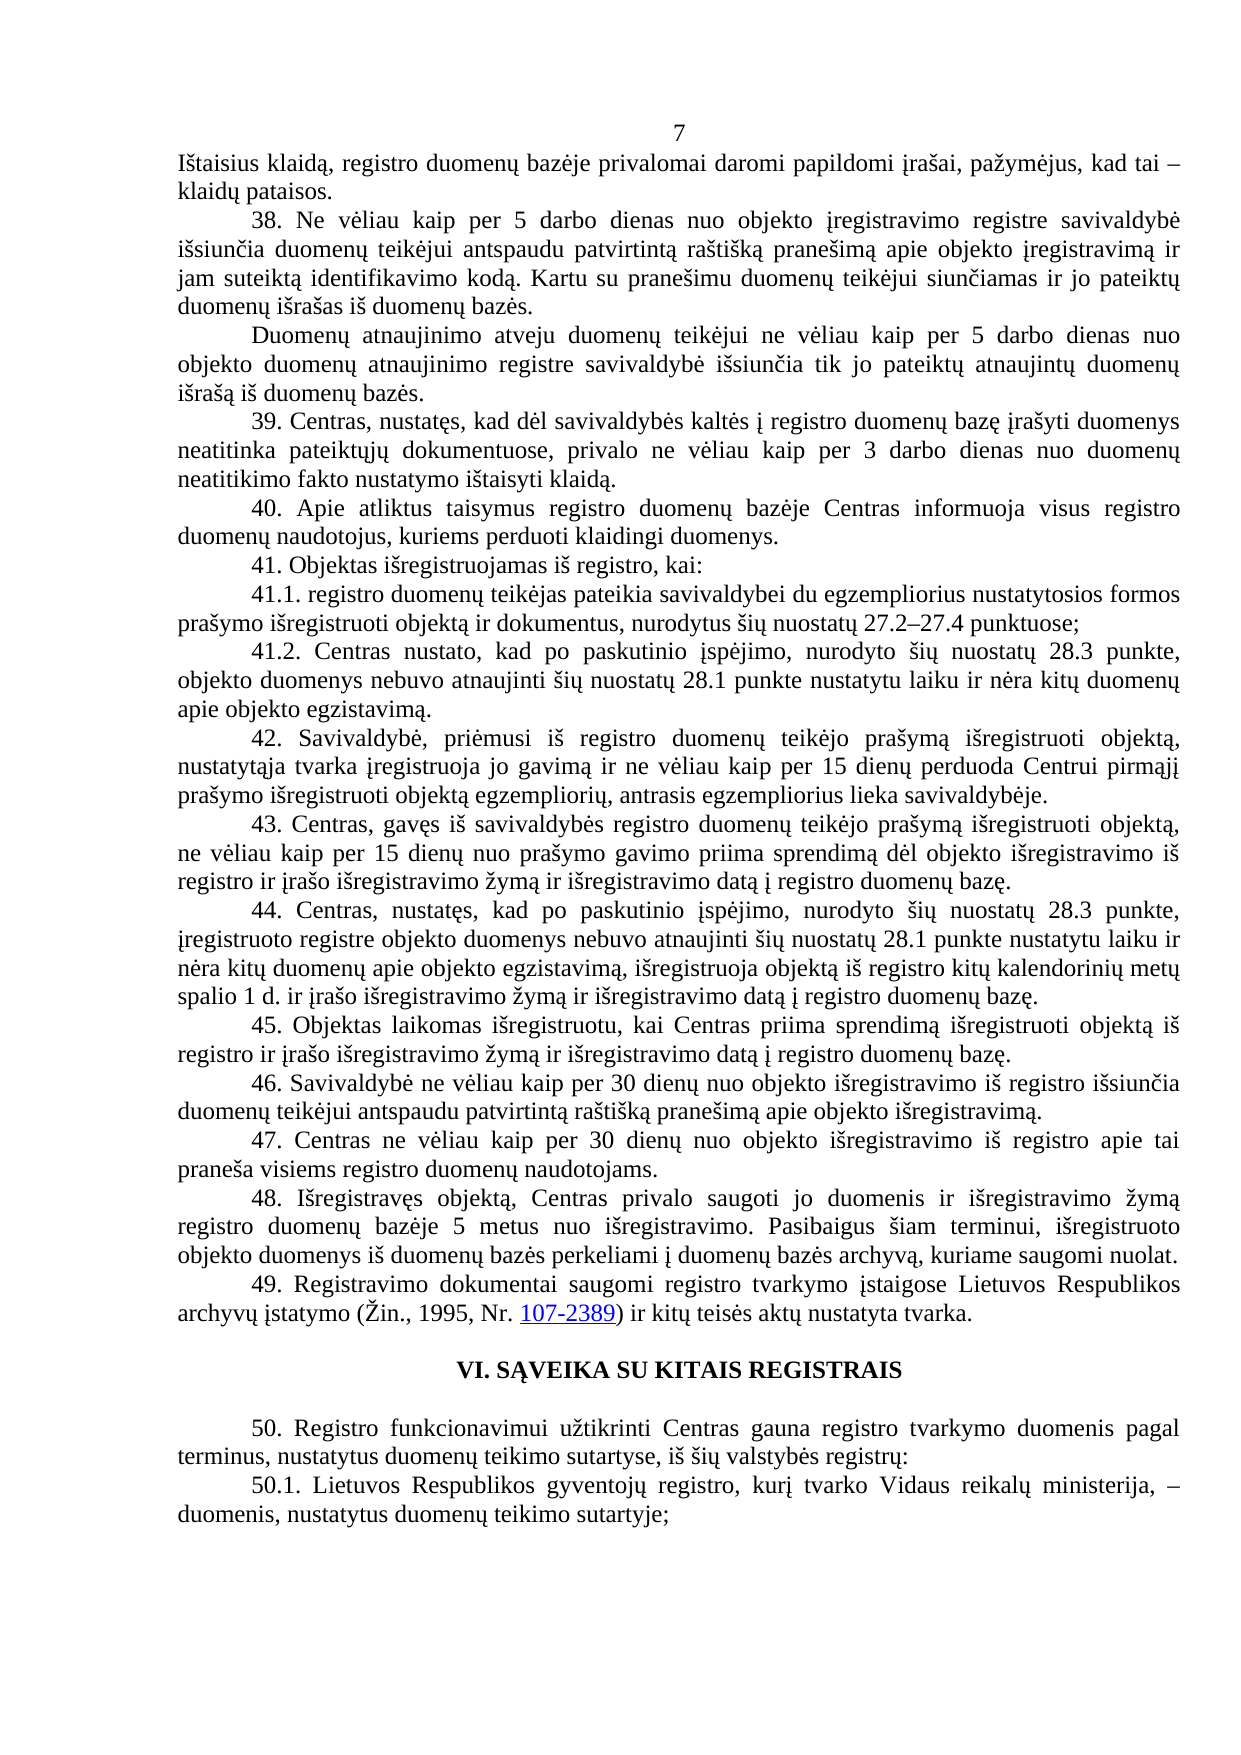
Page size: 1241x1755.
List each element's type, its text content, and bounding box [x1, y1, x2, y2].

text 41.1. registro duomenų teikėjas pateikia savivaldybei du egzempliorius nustatytosios formos prašymo išregistruoti objektą ir dokumentus, nurodytus šių nuostatų 27.2–27.4 punktuose; [177, 579, 1181, 636]
text 38. Ne vėliau kaip per 5 darbo dienas nuo objekto įregistravimo registre savivaldybė išsiunčia duomenų teikėjui antspaudu patvirtintą raštišką pranešimą apie objekto įregistravimą ir jam suteiktą identifikavimo kodą. Kartu su pranešimu duomenų teikėjui siunčiamas ir jo pateiktų duomenų išrašas iš duomenų bazės. [177, 205, 1181, 320]
text Duomenų atnaujinimo atveju duomenų teikėjui ne vėliau kaip per 5 darbo dienas nuo objekto duomenų atnaujinimo registre savivaldybė išsiunčia tik jo pateiktų atnaujintų duomenų išrašą iš duomenų bazės. [177, 320, 1181, 406]
text 48. Išregistravęs objektą, Centras privalo saugoti jo duomenis ir išregistravimo žymą registro duomenų bazėje 5 metus nuo išregistravimo. Pasibaigus šiam terminui, išregistruoto objekto duomenys iš duomenų bazės perkeliami į duomenų bazės archyvą, kuriame saugomi nuolat. [177, 1183, 1181, 1269]
text 44. Centras, nustatęs, kad po paskutinio įspėjimo, nurodyto šių nuostatų 28.3 punkte, įregistruoto registre objekto duomenys nebuvo atnaujinti šių nuostatų 28.1 punkte nustatytu laiku ir nėra kitų duomenų apie objekto egzistavimą, išregistruoja objektą iš registro kitų kalendorinių metų spalio 1 d. ir įrašo išregistravimo žymą ir išregistravimo datą į registro duomenų bazę. [177, 895, 1181, 1010]
text 43. Centras, gavęs iš savivaldybės registro duomenų teikėjo prašymą išregistruoti objektą, ne vėliau kaip per 15 dienų nuo prašymo gavimo priima sprendimą dėl objekto išregistravimo iš registro ir įrašo išregistravimo žymą ir išregistravimo datą į registro duomenų bazę. [177, 809, 1181, 895]
text 47. Centras ne vėliau kaip per 30 dienų nuo objekto išregistravimo iš registro apie tai praneša visiems registro duomenų naudotojams. [177, 1125, 1181, 1183]
text 40. Apie atliktus taisymus registro duomenų bazėje Centras informuoja visus registro duomenų naudotojus, kuriems perduoti klaidingi duomenys. [177, 493, 1181, 550]
text 50. Registro funkcionavimui užtikrinti Centras gauna registro tvarkymo duomenis pagal terminus, nustatytus duomenų teikimo sutartyse, iš šių valstybės registrų: [177, 1413, 1181, 1470]
text 46. Savivaldybė ne vėliau kaip per 30 dienų nuo objekto išregistravimo iš registro išsiunčia duomenų teikėjui antspaudu patvirtintą raštišką pranešimą apie objekto išregistravimą. [177, 1068, 1181, 1125]
text 45. Objektas laikomas išregistruotu, kai Centras priima sprendimą išregistruoti objektą iš registro ir įrašo išregistravimo žymą ir išregistravimo datą į registro duomenų bazę. [177, 1010, 1181, 1068]
text 41. Objektas išregistruojamas iš registro, kai: [177, 550, 1181, 579]
text 42. Savivaldybė, priėmusi iš registro duomenų teikėjo prašymą išregistruoti objektą, nustatytąja tvarka įregistruoja jo gavimą ir ne vėliau kaip per 15 dienų perduoda Centrui pirmąjį prašymo išregistruoti objektą egzempliorių, antrasis egzempliorius lieka savivaldybėje. [177, 723, 1181, 809]
text 50.1. Lietuvos Respublikos gyventojų registro, kurį tvarko Vidaus reikalų ministerija, – duomenis, nustatytus duomenų teikimo sutartyje; [177, 1470, 1181, 1528]
text 41.2. Centras nustato, kad po paskutinio įspėjimo, nurodyto šių nuostatų 28.3 punkte, objekto duomenys nebuvo atnaujinti šių nuostatų 28.1 punkte nustatytu laiku ir nėra kitų duomenų apie objekto egzistavimą. [177, 636, 1181, 723]
text 39. Centras, nustatęs, kad dėl savivaldybės kaltės į registro duomenų bazę įrašyti duomenys neatitinka pateiktųjų dokumentuose, privalo ne vėliau kaip per 3 darbo dienas nuo duomenų neatitikimo fakto nustatymo ištaisyti klaidą. [177, 406, 1181, 493]
text 49. Registravimo dokumentai saugomi registro tvarkymo įstaigose Lietuvos Respublikos archyvų įstatymo (Žin., 1995, Nr. 107-2389) ir kitų teisės aktų nustatyta tvarka. [177, 1269, 1181, 1326]
text VI. SĄVEIKA SU KITAIS REGISTRAIS [177, 1355, 1181, 1384]
text Ištaisius klaidą, registro duomenų bazėje privalomai daromi papildomi įrašai, pažymėjus, kad tai – klaidų pataisos. [177, 148, 1181, 205]
